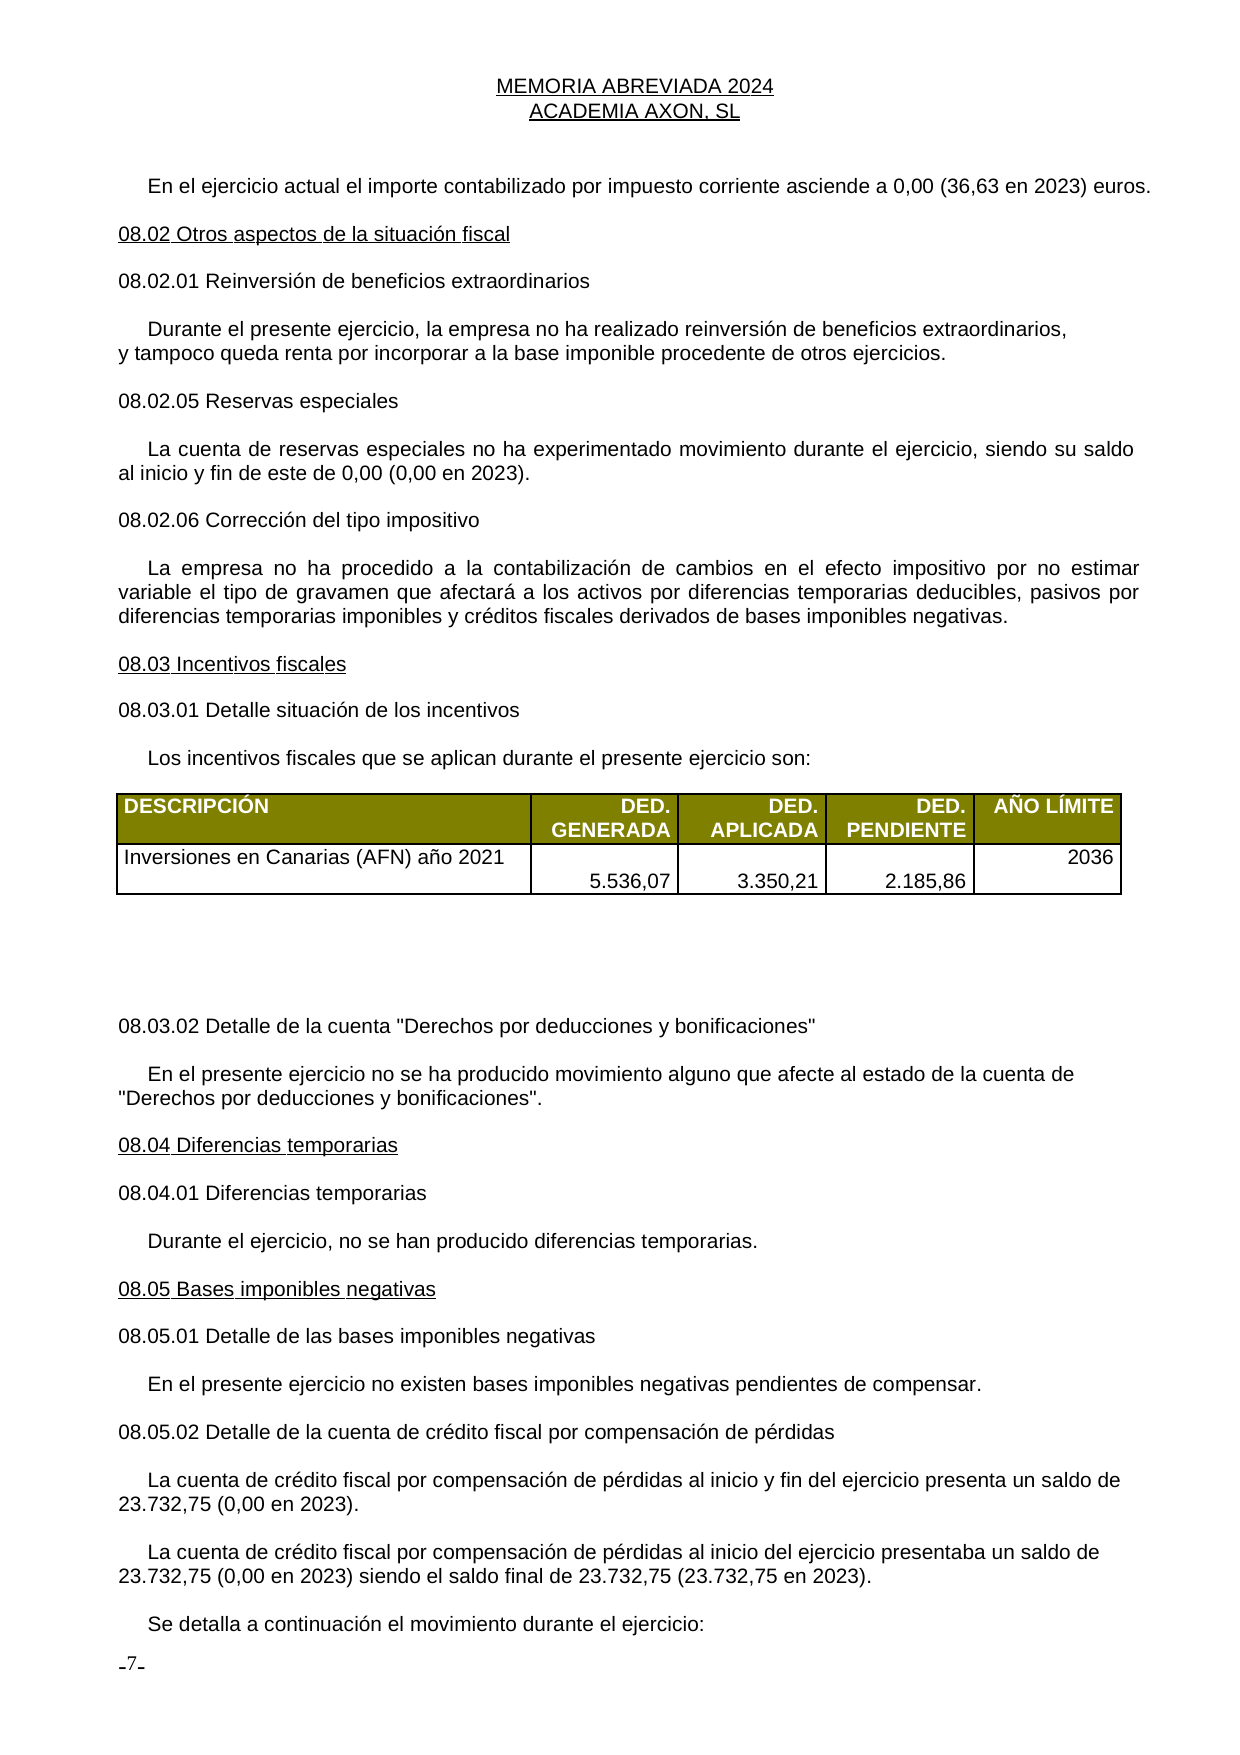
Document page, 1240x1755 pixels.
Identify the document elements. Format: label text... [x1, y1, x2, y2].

table_header DED. GENERADA [532, 795, 677, 843]
text 08.04.01 Diferencias temporarias [118, 1181, 1156, 1205]
table_cell 2036 [975, 845, 1120, 893]
text En el presente ejercicio no se ha producido movimiento alguno que afecte al estado de la cuenta de [147, 1062, 1156, 1086]
table_header AÑO LÍMITE [975, 795, 1120, 843]
text Los incentivos fiscales que se aplican durante el presente ejercicio son: [147, 746, 1156, 769]
table_header DESCRIPCIÓN [118, 795, 530, 843]
text 08.03.02 Detalle de la cuenta "Derechos por deducciones y bonificaciones" [118, 1014, 1156, 1038]
table_header DED. PENDIENTE [827, 795, 973, 843]
text "Derechos por deducciones y bonificaciones". [118, 1086, 1156, 1110]
table_cell Inversiones en Canarias (AFN) año 2021 [118, 845, 530, 893]
table_cell 3.350,21 [679, 845, 825, 893]
table_cell 2.185,86 [827, 845, 973, 893]
text 08.02.06 Corrección del tipo impositivo [118, 508, 1156, 532]
text La cuenta de crédito fiscal por compensación de pérdidas al inicio y fin del ejercicio presenta un saldo de [147, 1468, 1156, 1492]
text 08.02 Otros aspectos de la situación fiscal [118, 222, 1156, 244]
text 08.05.02 Detalle de la cuenta de crédito fiscal por compensación de pérdidas [118, 1420, 1156, 1444]
text 08.02.05 Reservas especiales [118, 389, 1156, 413]
text 08.03.01 Detalle situación de los incentivos [118, 698, 1156, 722]
text 08.05.01 Detalle de las bases imponibles negativas [118, 1324, 1156, 1348]
text En el presente ejercicio no existen bases imponibles negativas pendientes de compensar. [147, 1372, 1156, 1396]
text La empresa no ha procedido a la contabilización de cambios en el efecto impositivo por no estimar variable el tipo de gravamen que afectará a los activos por diferencias temporarias deducibles, pasivos por diferencias temporarias imponibles y créditos fiscales derivados de bases imponibles negativas. [118, 556, 1140, 628]
text Durante el ejercicio, no se han producido diferencias temporarias. [147, 1229, 1156, 1253]
text La cuenta de reservas especiales no ha experimentado movimiento durante el ejercicio, siendo su saldo al inicio y fin de este de 0,00 (0,00 en 2023). [118, 436, 1134, 484]
text 08.03 Incentivos fiscales [118, 652, 1156, 675]
text La cuenta de crédito fiscal por compensación de pérdidas al inicio del ejercicio presentaba un saldo de [147, 1539, 1156, 1563]
table_cell 5.536,07 [532, 845, 677, 893]
text En el ejercicio actual el importe contabilizado por impuesto corriente asciende a 0,00 (36,63 en 2023) euros. [147, 173, 1156, 197]
text Se detalla a continuación el movimiento durante el ejercicio: [147, 1612, 1156, 1636]
text Durante el presente ejercicio, la empresa no ha realizado reinversión de beneficios extraordinarios, y tampoco queda renta por incorporar a la base imponible procedente de otros ejercicios. [118, 317, 1080, 365]
text 08.05 Bases imponibles negativas [118, 1277, 1156, 1299]
text 08.04 Diferencias temporarias [118, 1133, 1156, 1156]
text 08.02.01 Reinversión de beneficios extraordinarios [118, 269, 1156, 293]
text 23.732,75 (0,00 en 2023) siendo el saldo final de 23.732,75 (23.732,75 en 2023). [118, 1563, 1156, 1587]
table_header DED. APLICADA [679, 795, 825, 843]
text 23.732,75 (0,00 en 2023). [118, 1492, 1156, 1516]
